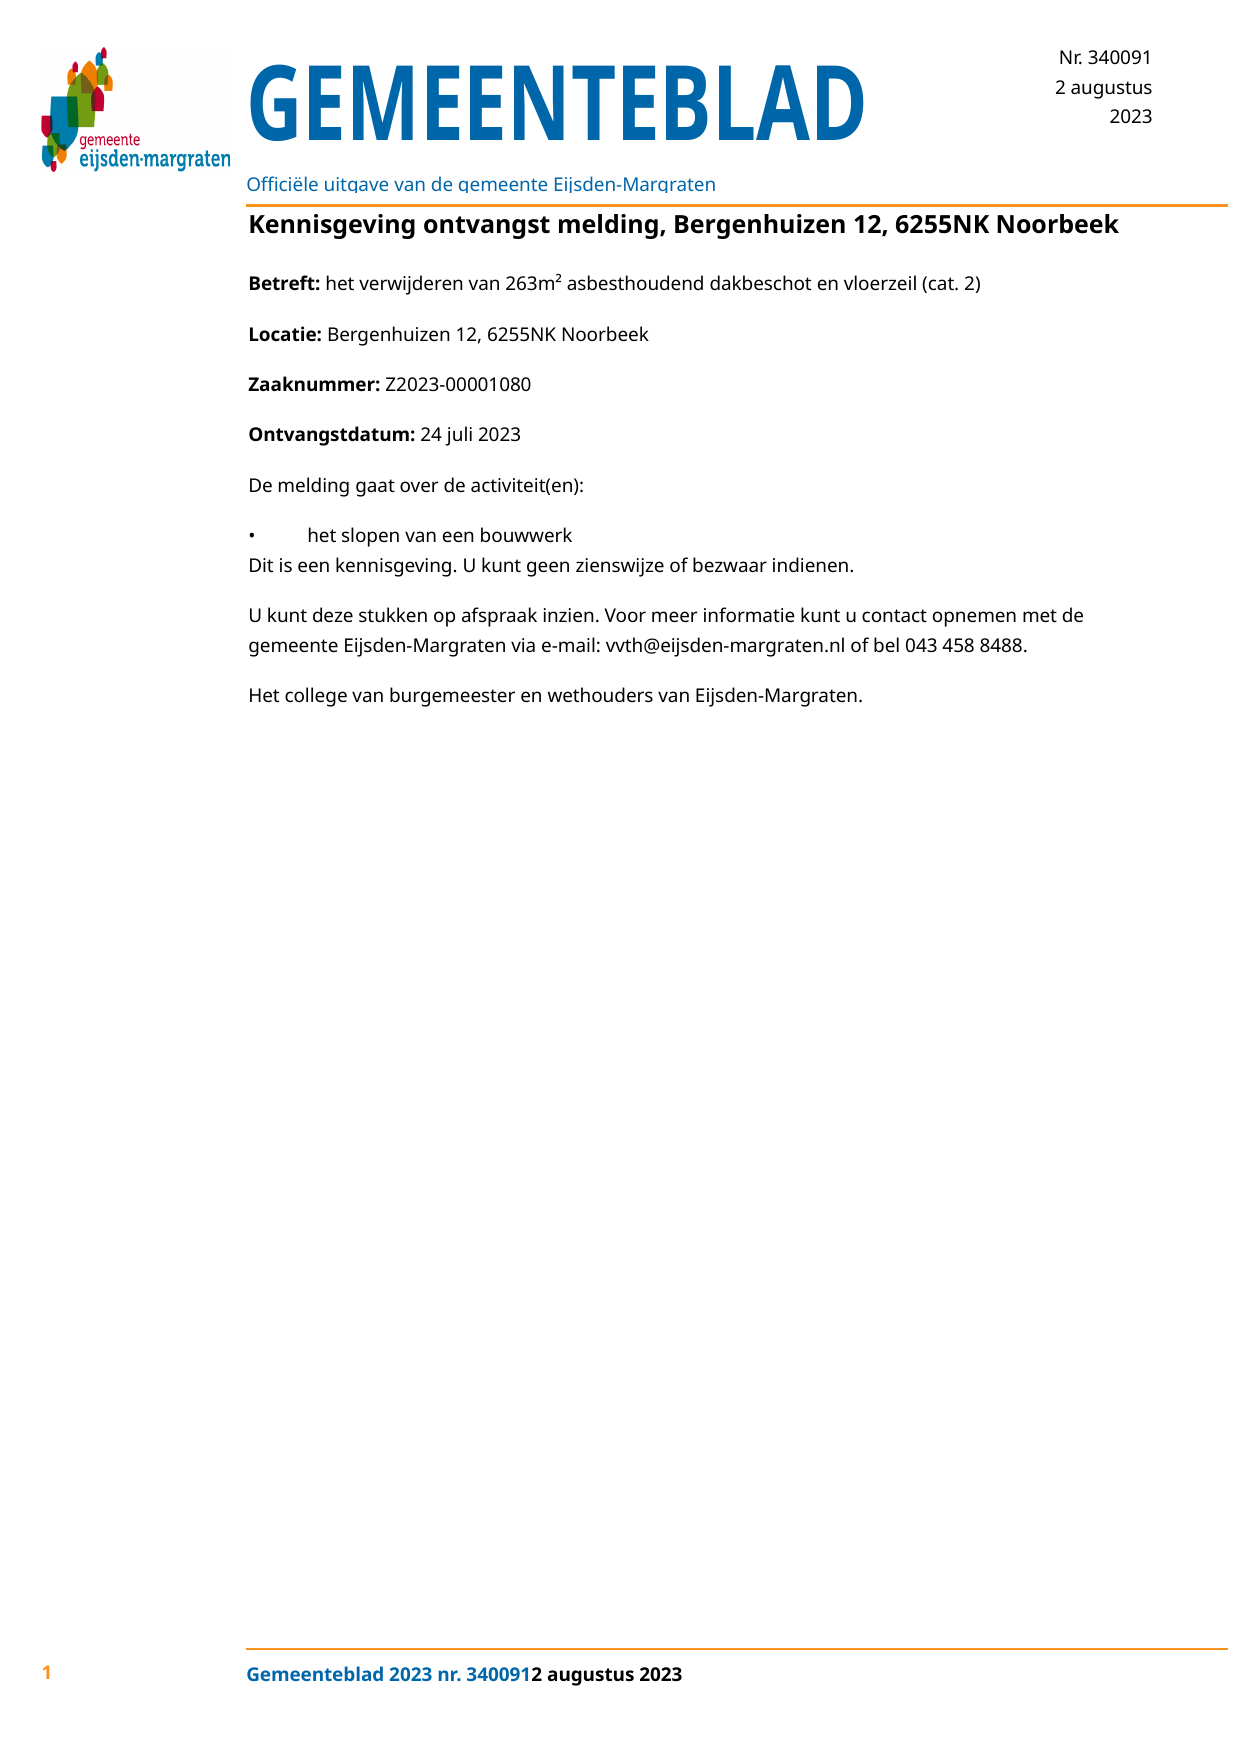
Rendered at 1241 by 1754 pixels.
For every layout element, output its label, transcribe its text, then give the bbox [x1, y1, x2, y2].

text U kunt deze stukken op afspraak inzien. Voor meer informatie kunt u contact opnemen met de gemeente Eijsden-Margraten via e-mail: vvth@eijsden-margraten.nl of bel 043 458 8488. [248, 602, 1152, 658]
text Dit is een kennisgeving. U kunt geen zienswijze of bezwaar indienen. [248, 552, 1152, 578]
text Het college van burgemeester en wethouders van Eijsden-Margraten. [248, 682, 1152, 708]
text Betreft: het verwijderen van 263m² asbesthoudend dakbeschot en vloerzeil (cat. 2) [248, 270, 1152, 296]
picture [41, 47, 231, 172]
text De melding gaat over de activiteit(en): [248, 472, 1152, 498]
list het slopen van een bouwwerk [248, 522, 1152, 548]
text Ontvangstdatum: 24 juli 2023 [248, 422, 1152, 447]
text Zaaknummer: Z2023-00001080 [248, 371, 1152, 397]
text Locatie: Bergenhuizen 12, 6255NK Noorbeek [248, 321, 1152, 346]
text Kennisgeving ontvangst melding, Bergenhuizen 12, 6255NK Noorbeek [248, 207, 1152, 241]
